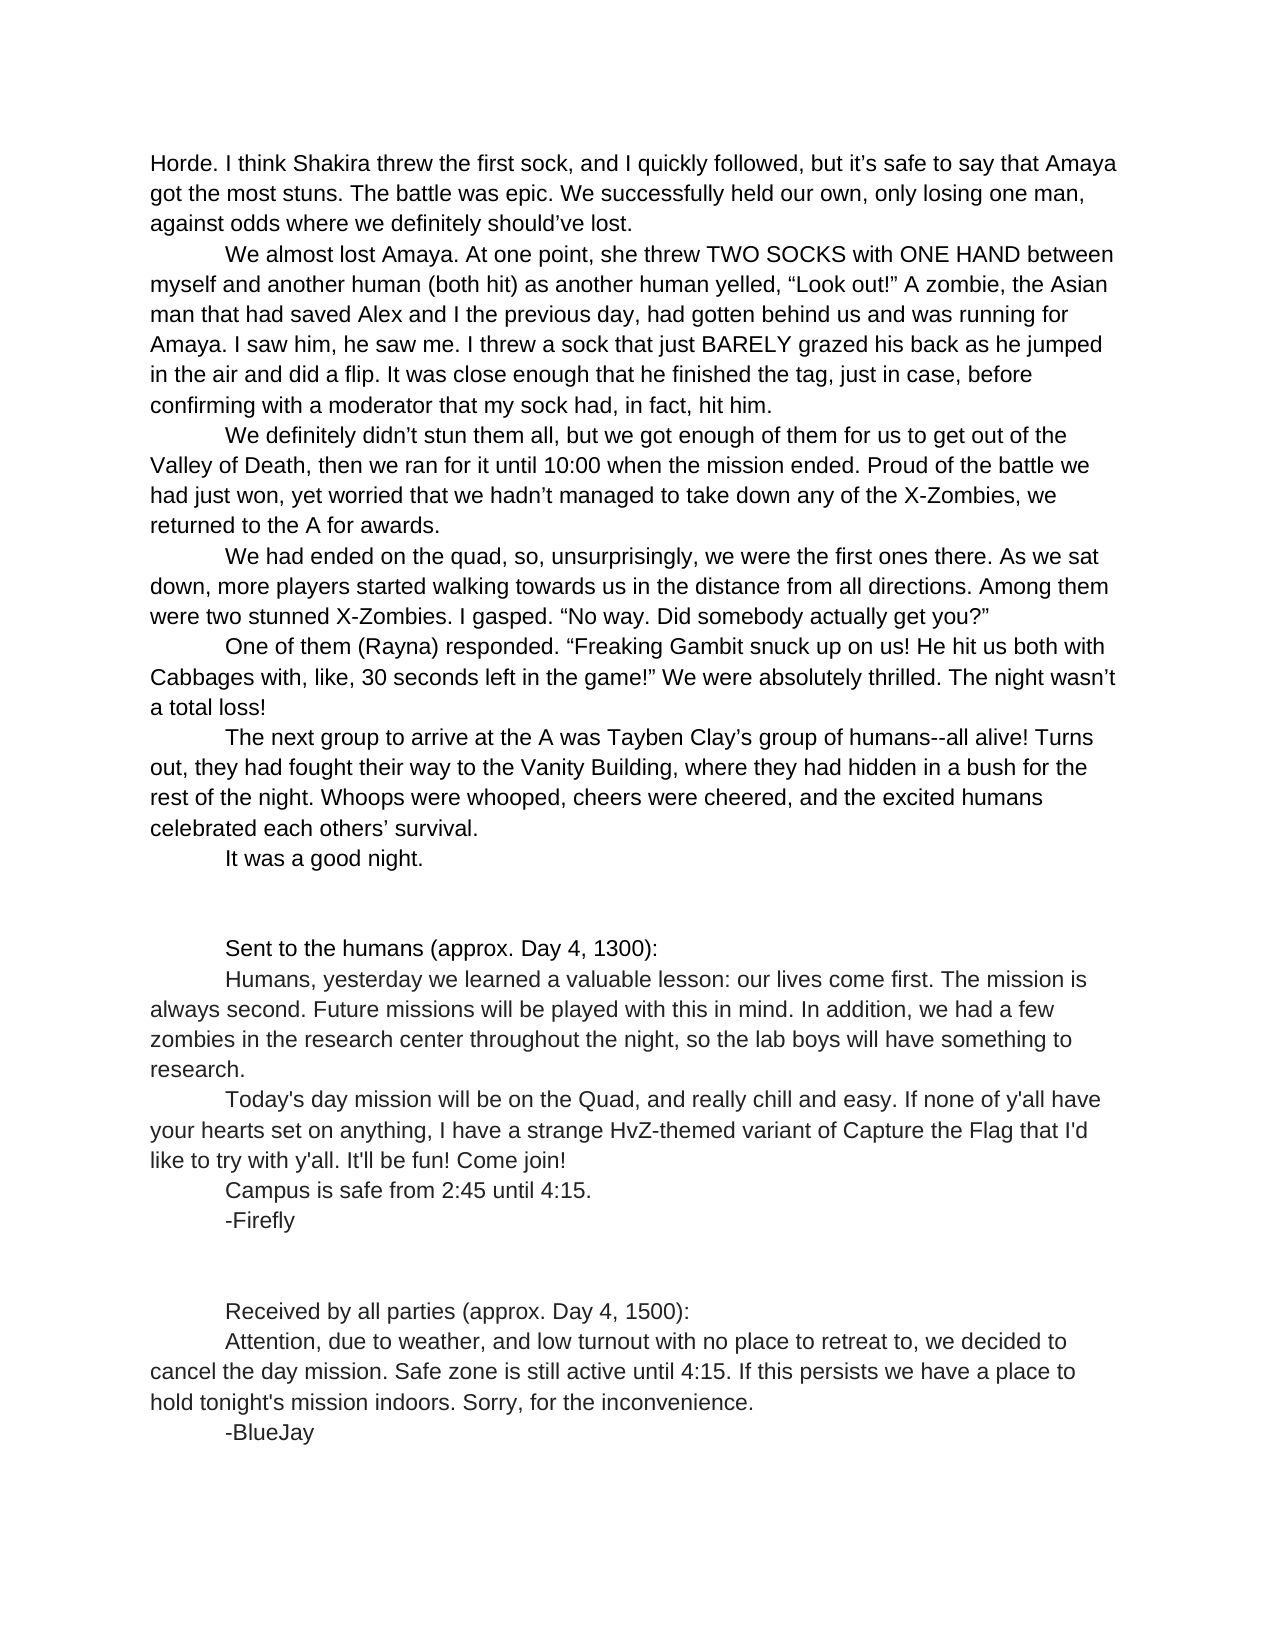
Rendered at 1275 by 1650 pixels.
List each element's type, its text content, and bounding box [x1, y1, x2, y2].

text One of them (Rayna) responded. “Freaking Gambit snuck up on us! He hit us both with Cabbages with, like, 30 seconds left in the game!” We were absolutely thrilled. The night wasn’t a total loss! [150, 633, 1125, 720]
text We had ended on the quad, so, unsurprisingly, we were the first ones there. As we sat down, more players started walking towards us in the distance from all directions. Among them were two stunned X-Zombies. I gasped. “No way. Did somebody actually get you?” [150, 543, 1125, 629]
text We almost lost Amaya. At one point, she threw TWO SOCKS with ONE HAND between myself and another human (both hit) as another human yelled, “Look out!” A zombie, the Asian man that had saved Alex and I the previous day, had gotten behind us and was running for Amaya. I saw him, he saw me. I threw a sock that just BARELY grazed his back as he jumped in the air and did a flip. It was close enough that he finished the tag, just in case, before confirming with a moderator that my sock had, in fact, hit him. [150, 241, 1125, 418]
text Horde. I think Shakira threw the first sock, and I quickly followed, but it’s safe to say that Amaya got the most stuns. The battle was epic. We successfully held our own, only losing one man, against odds where we definitely should’ve lost. [150, 150, 1125, 237]
text The next group to arrive at the A was Tayben Clay’s group of humans--all alive! Turns out, they had fought their way to the Vanity Building, where they had hidden in a bush for the rest of the night. Whoops were whooped, cheers were cheered, and the excited humans celebrated each others’ survival. [150, 724, 1125, 841]
text -BlueJay [150, 1419, 1125, 1445]
text -Firefly [150, 1207, 1125, 1234]
text Sent to the humans (approx. Day 4, 1300): [150, 935, 1125, 962]
text It was a good night. [150, 845, 1125, 871]
text We definitely didn’t stun them all, but we got enough of them for us to get out of the Valley of Death, then we ran for it until 10:00 when the mission ended. Proud of the battle we had just won, yet worried that we hadn’t managed to take down any of the X-Zombies, we returned to the A for awards. [150, 422, 1125, 539]
text Attention, due to weather, and low turnout with no place to retreat to, we decided to cancel the day mission. Safe zone is still active until 4:15. If this persists we have a place to hold tonight's mission indoors. Sorry, for the inconvenience. [150, 1328, 1125, 1415]
text Today's day mission will be on the Quad, and really chill and easy. If none of y'all have your hearts set on anything, I have a strange HvZ-themed variant of Capture the Flag that I'd like to try with y'all. It'll be fun! Come join! [150, 1086, 1125, 1173]
text Received by all parties (approx. Day 4, 1500): [150, 1298, 1125, 1324]
text Humans, yesterday we learned a valuable lesson: our lives come first. The mission is always second. Future missions will be played with this in mind. In addition, we had a few zombies in the research center throughout the night, so the lab boys will have something to research. [150, 966, 1125, 1083]
text Campus is safe from 2:45 until 4:15. [150, 1177, 1125, 1203]
